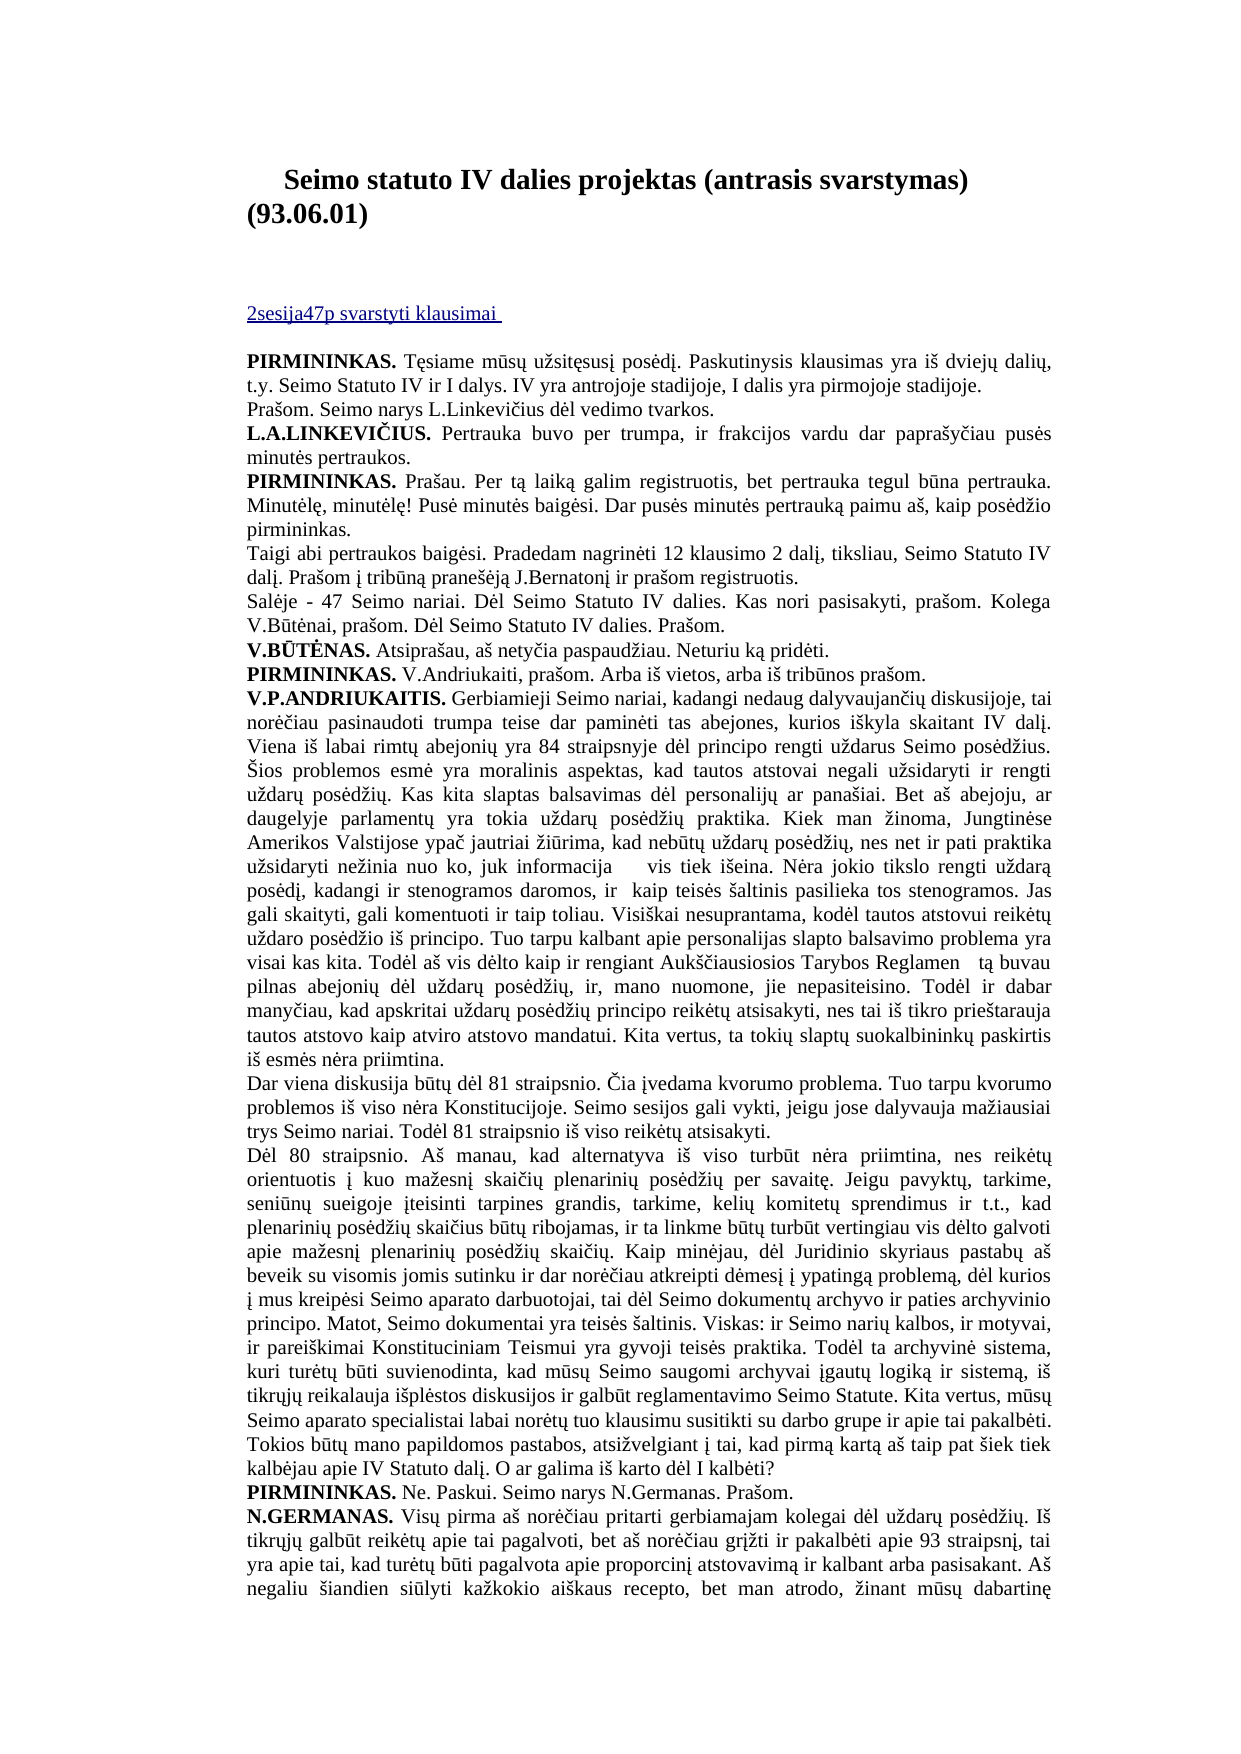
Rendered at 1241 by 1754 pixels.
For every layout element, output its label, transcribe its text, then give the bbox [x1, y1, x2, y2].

text PIRMININKAS. Ne. Paskui. Seimo narys N.Germanas. Prašom. [247, 1480, 1053, 1504]
text PIRMININKAS. Prašau. Per tą laiką galim registruotis, bet pertrauka tegul būna pertrauka. Minutėlę, minutėlę! Pusė minutės baigėsi. Dar pusės minutės pertrauką paimu aš, kaip posėdžio pirmininkas. [247, 469, 1053, 541]
text 2sesija47p svarstyti klausimai [247, 301, 1053, 325]
text Salėje - 47 Seimo nariai. Dėl Seimo Statuto IV dalies. Kas nori pasisakyti, prašom. Kolega V.Būtėnai, prašom. Dėl Seimo Statuto IV dalies. Prašom. [247, 589, 1053, 637]
text Prašom. Seimo narys L.Linkevičius dėl vedimo tvarkos. [247, 397, 1053, 421]
text Taigi abi pertraukos baigėsi. Pradedam nagrinėti 12 klausimo 2 dalį, tiksliau, Seimo Statuto IV dalį. Prašom į tribūną pranešėją J.Bernatonį ir prašom registruotis. [247, 541, 1053, 589]
text Dar viena diskusija būtų dėl 81 straipsnio. Čia įvedama kvorumo problema. Tuo tarpu kvorumo problemos iš viso nėra Konstitucijoje. Seimo sesijos gali vykti, jeigu jose dalyvauja mažiausiai trys Seimo nariai. Todėl 81 straipsnio iš viso reikėtų atsisakyti. [247, 1071, 1053, 1143]
text Seimo statuto IV dalies projektas (antrasis svarstymas)(93.06.01) [247, 162, 1053, 229]
text PIRMININKAS. V.Andriukaiti, prašom. Arba iš vietos, arba iš tribūnos prašom. [247, 662, 1053, 686]
text PIRMININKAS. Tęsiame mūsų užsitęsusį posėdį. Paskutinysis klausimas yra iš dviejų dalių, t.y. Seimo Statuto IV ir I dalys. IV yra antrojoje stadijoje, I dalis yra pirmojoje stadijoje. [247, 349, 1053, 397]
text Tokios būtų mano papildomos pastabos, atsižvelgiant į tai, kad pirmą kartą aš taip pat šiek tiek kalbėjau apie IV Statuto dalį. O ar galima iš karto dėl I kalbėti? [247, 1432, 1053, 1480]
text N.GERMANAS. Visų pirma aš norėčiau pritarti gerbiamajam kolegai dėl uždarų posėdžių. Iš tikrųjų galbūt reikėtų apie tai pagalvoti, bet aš norėčiau grįžti ir pakalbėti apie 93 straipsnį, tai yra apie tai, kad turėtų būti pagalvota apie proporcinį atstovavimą ir kalbant arba pasisakant. Aš negaliu šiandien siūlyti kažkokio aiškaus recepto, bet man atrodo, žinant mūsų dabartinę [247, 1504, 1053, 1600]
text V.P.ANDRIUKAITIS. Gerbiamieji Seimo nariai, kadangi nedaug dalyvaujančių diskusijoje, tai norėčiau pasinaudoti trumpa teise dar paminėti tas abejones, kurios iškyla skaitant IV dalį. Viena iš labai rimtų abejonių yra 84 straipsnyje dėl principo rengti uždarus Seimo posėdžius. Šios problemos esmė yra moralinis aspektas, kad tautos atstovai negali užsidaryti ir rengti uždarų posėdžių. Kas kita slaptas balsavimas dėl personalijų ar panašiai. Bet aš abejoju, ar daugelyje parlamentų yra tokia uždarų posėdžių praktika. Kiek man žinoma, Jungtinėse Amerikos Valstijose ypač jautriai žiūrima, kad nebūtų uždarų posėdžių, nes net ir pati praktika užsidaryti nežinia nuo ko, juk informacija vis tiek išeina. Nėra jokio tikslo rengti uždarą posėdį, kadangi ir stenogramos daromos, ir kaip teisės šaltinis pasilieka tos stenogramos. Jas gali skaityti, gali komentuoti ir taip toliau. Visiškai nesuprantama, kodėl tautos atstovui reikėtų uždaro posėdžio iš principo. Tuo tarpu kalbant apie personalijas slapto balsavimo problema yra visai kas kita. Todėl aš vis dėlto kaip ir rengiant Aukščiausiosios Tarybos Reglamen tą buvau pilnas abejonių dėl uždarų posėdžių, ir, mano nuomone, jie nepasiteisino. Todėl ir dabar manyčiau, kad apskritai uždarų posėdžių principo reikėtų atsisakyti, nes tai iš tikro prieštarauja tautos atstovo kaip atviro atstovo mandatui. Kita vertus, ta tokių slaptų suokalbininkų paskirtis iš esmės nėra priimtina. [247, 686, 1053, 1071]
text Dėl 80 straipsnio. Aš manau, kad alternatyva iš viso turbūt nėra priimtina, nes reikėtų orientuotis į kuo mažesnį skaičių plenarinių posėdžių per savaitę. Jeigu pavyktų, tarkime, seniūnų sueigoje įteisinti tarpines grandis, tarkime, kelių komitetų sprendimus ir t.t., kad plenarinių posėdžių skaičius būtų ribojamas, ir ta linkme būtų turbūt vertingiau vis dėlto galvoti apie mažesnį plenarinių posėdžių skaičių. Kaip minėjau, dėl Juridinio skyriaus pastabų aš beveik su visomis jomis sutinku ir dar norėčiau atkreipti dėmesį į ypatingą problemą, dėl kurios į mus kreipėsi Seimo aparato darbuotojai, tai dėl Seimo dokumentų archyvo ir paties archyvinio principo. Matot, Seimo dokumentai yra teisės šaltinis. Viskas: ir Seimo narių kalbos, ir motyvai, ir pareiškimai Konstituciniam Teismui yra gyvoji teisės praktika. Todėl ta archyvinė sistema, kuri turėtų būti suvienodinta, kad mūsų Seimo saugomi archyvai įgautų logiką ir sistemą, iš tikrųjų reikalauja išplėstos diskusijos ir galbūt reglamentavimo Seimo Statute. Kita vertus, mūsų Seimo aparato specialistai labai norėtų tuo klausimu susitikti su darbo grupe ir apie tai pakalbėti. [247, 1143, 1053, 1432]
text V.BŪTĖNAS. Atsiprašau, aš netyčia paspaudžiau. Neturiu ką pridėti. [247, 637, 1053, 662]
text L.A.LINKEVIČIUS. Pertrauka buvo per trumpa, ir frakcijos vardu dar paprašyčiau pusės minutės pertraukos. [247, 421, 1053, 469]
